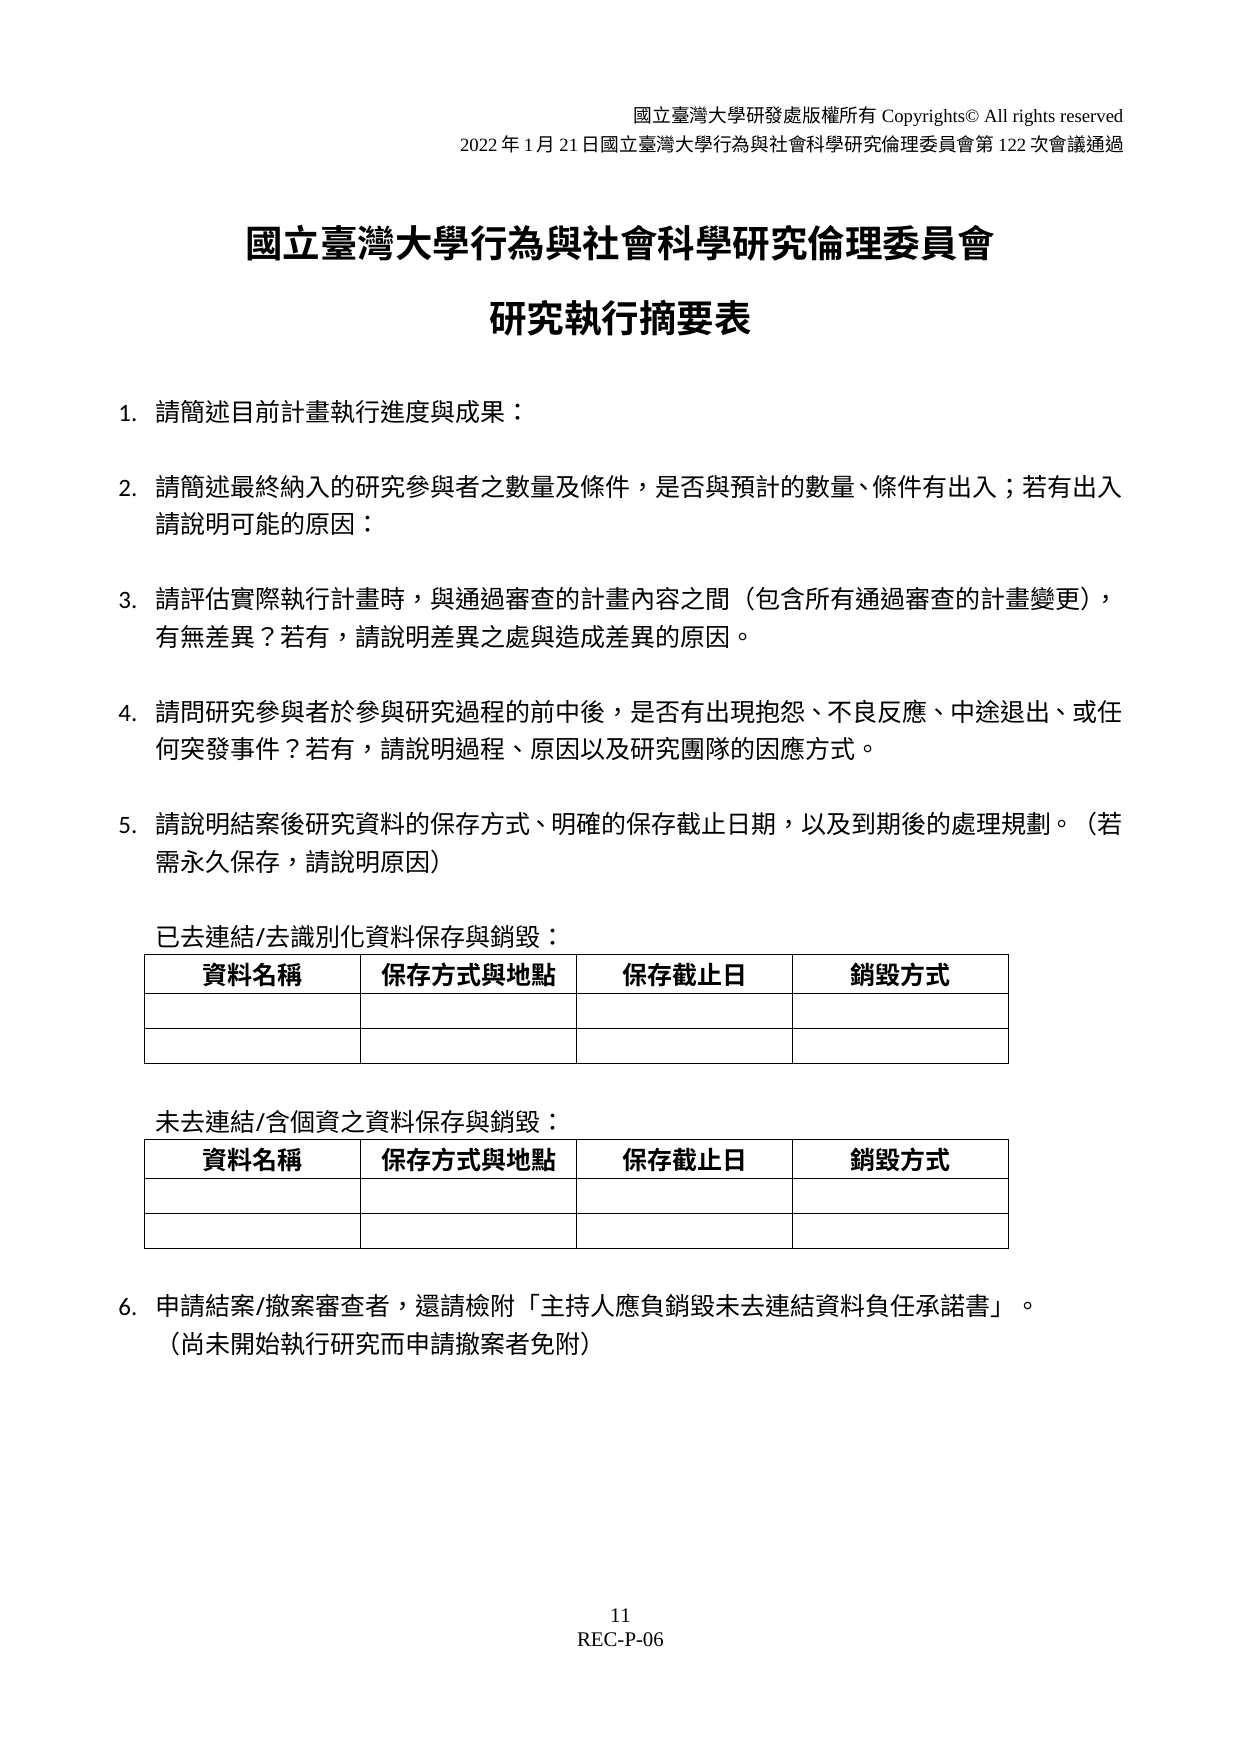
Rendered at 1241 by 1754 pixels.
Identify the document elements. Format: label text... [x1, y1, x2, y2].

list 請簡述目前計畫執行進度與成果： [118, 392, 1122, 467]
table_header 保存截止日 [577, 955, 792, 993]
text 2022年1月21日國立臺灣大學行為與社會科學研究倫理委員會第122次會議通過 [386, 128, 1123, 157]
list 請評估實際執行計畫時，與通過審查的計畫內容之間（包含所有通過審查的計畫變更），有無差異？若有，請說明差異之處與造成差異的原因。 [118, 579, 1122, 692]
table_header 保存截止日 [577, 1140, 792, 1177]
table_cell [361, 1029, 576, 1063]
table_cell [577, 994, 792, 1028]
table_cell [793, 1179, 1008, 1212]
table_header 保存方式與地點 [361, 955, 576, 993]
table_header 保存方式與地點 [361, 1140, 576, 1177]
table_header 資料名稱 [145, 955, 360, 993]
text 國立臺灣大學研發處版權所有 Copyrights© All rights reserved [386, 99, 1123, 128]
table_cell [361, 1179, 576, 1212]
table_header 銷毀方式 [793, 1140, 1008, 1177]
table_cell [577, 1029, 792, 1063]
text 未去連結/含個資之資料保存與銷毀： [156, 1064, 1122, 1139]
list 請問研究參與者於參與研究過程的前中後，是否有出現抱怨、不良反應、中途退出、或任何突發事件？若有，請說明過程、原因以及研究團隊的因應方式。 [118, 692, 1122, 804]
text 國立臺灣大學行為與社會科學研究倫理委員會 [118, 204, 1122, 279]
table_cell [577, 1214, 792, 1248]
table_cell [145, 1029, 360, 1063]
list 請簡述最終納入的研究參與者之數量及條件，是否與預計的數量、條件有出入；若有出入，請說明可能的原因： [118, 467, 1122, 579]
table_cell [145, 994, 360, 1028]
table_header 銷毀方式 [793, 955, 1008, 993]
table_cell [145, 1179, 360, 1212]
table_cell [793, 994, 1008, 1028]
table_cell [793, 1029, 1008, 1063]
table_cell [361, 994, 576, 1028]
table_cell [577, 1179, 792, 1212]
table_cell [793, 1214, 1008, 1248]
table_cell [361, 1214, 576, 1248]
table_cell [145, 1214, 360, 1248]
list 申請結案/撤案審查者，還請檢附「主持人應負銷毀未去連結資料負任承諾書」。 （尚未開始執行研究而申請撤案者免附） [118, 1286, 1122, 1399]
table_header 資料名稱 [145, 1140, 360, 1177]
text 研究執行摘要表 [118, 279, 1122, 354]
list 請說明結案後研究資料的保存方式、明確的保存截止日期，以及到期後的處理規劃。（若需永久保存，請說明原因） 已去連結/去識別化資料保存與銷毀： [118, 804, 1122, 954]
